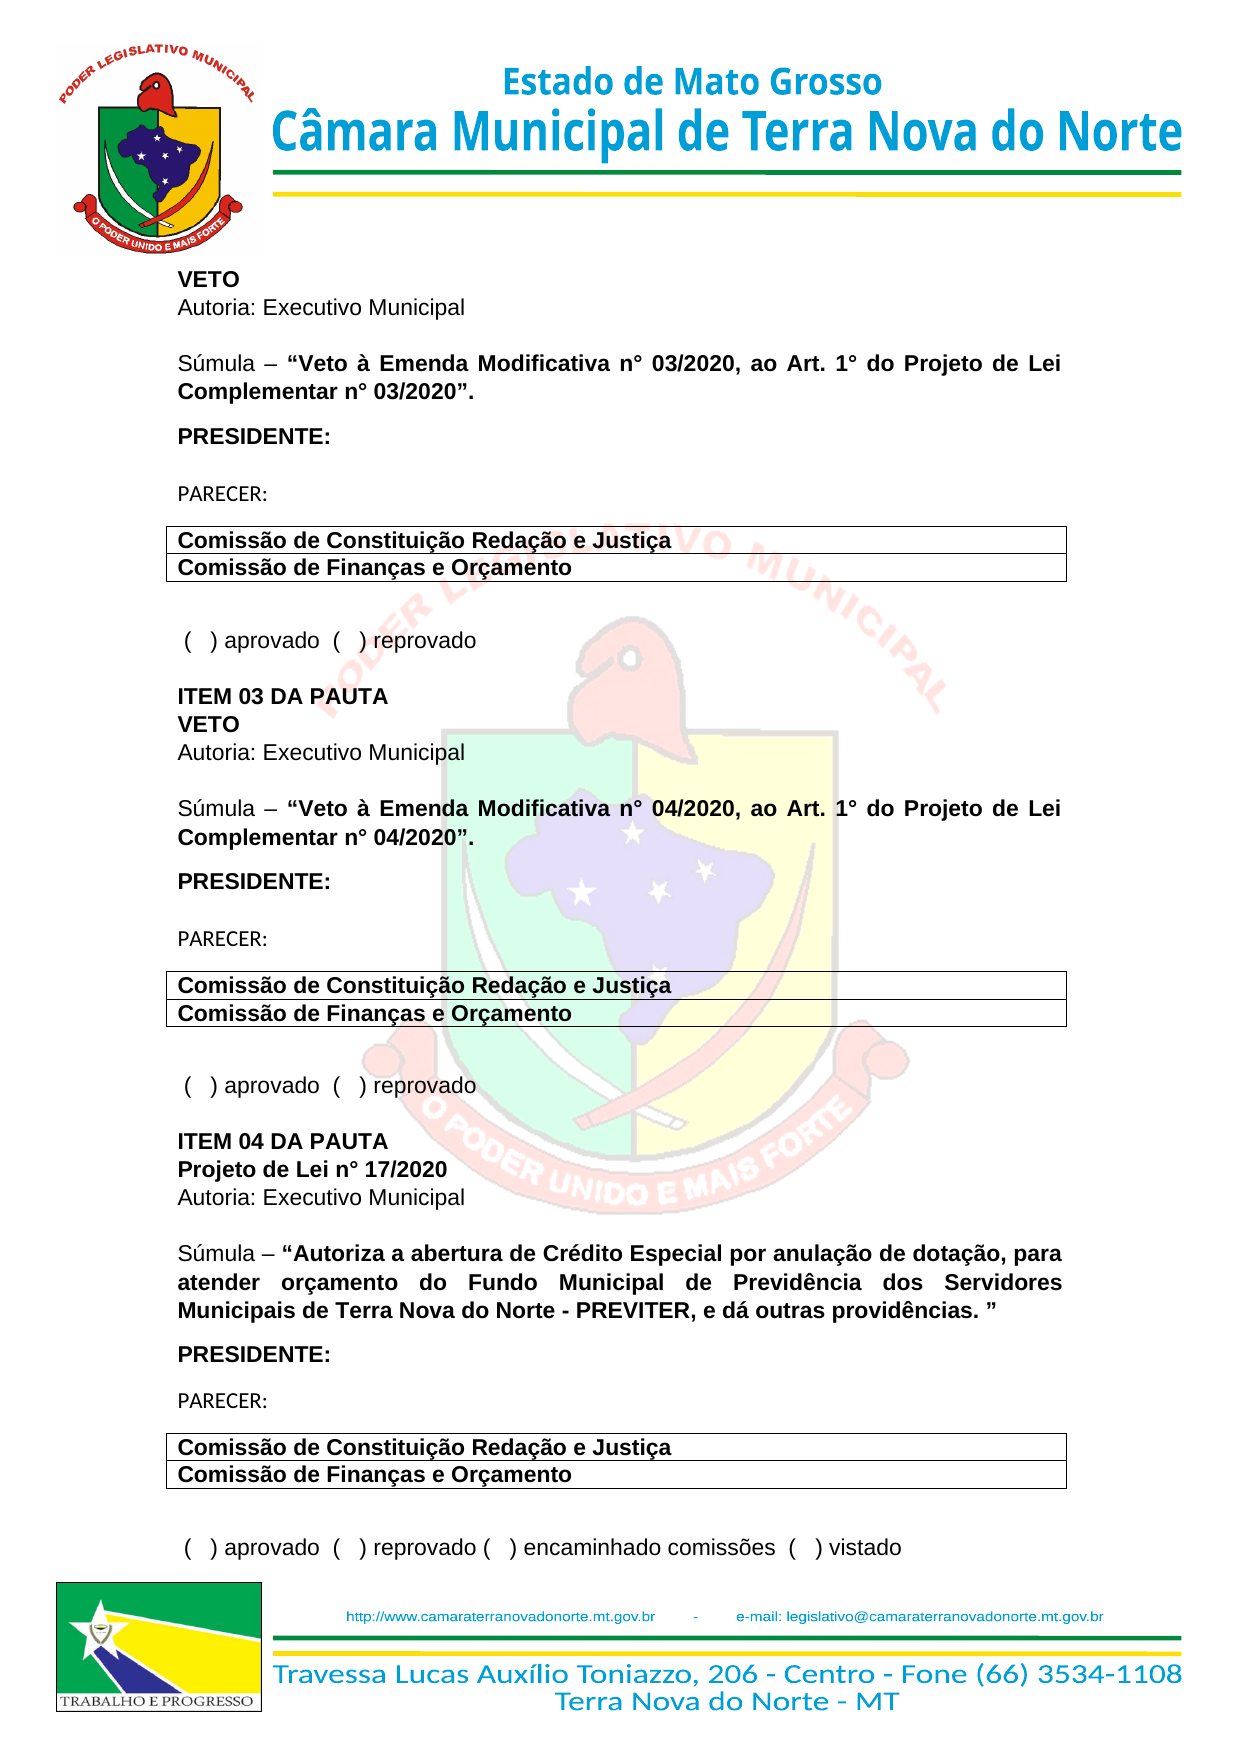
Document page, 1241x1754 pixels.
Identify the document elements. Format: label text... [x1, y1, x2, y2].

text Autoria: Executivo Municipal [966, 739, 1063, 765]
text ITEM 03 DA PAUTA [966, 683, 1063, 709]
text ITEM 03 DA PAUTA [177, 683, 303, 709]
table_header Comissão de Constituição Redação e Justiça [167, 527, 303, 553]
table_header Comissão de Constituição Redação e Justiça [966, 527, 1066, 553]
text VETO [177, 266, 1063, 292]
picture [57, 1583, 261, 1711]
picture [860, 1611, 868, 1623]
text PRESIDENTE: [177, 868, 303, 894]
text VETO [177, 711, 303, 737]
table_cell Comissão de Finanças e Orçamento [167, 554, 303, 581]
table_cell Comissão de Finanças e Orçamento [966, 1000, 1066, 1026]
text Autoria: Executivo Municipal [966, 1184, 1063, 1211]
text Projeto de Lei n° 17/2020 [966, 1156, 1063, 1182]
text Súmula – “Veto à Emenda Modificativa n° 03/2020, ao Art. 1° do Projeto de Lei Complementar n° 03/2020”. [177, 350, 1063, 405]
text Projeto de Lei n° 17/2020 [177, 1156, 303, 1182]
text PARECER: [177, 479, 1063, 507]
table_cell Comissão de Finanças e Orçamento [167, 1461, 1066, 1488]
text ITEM 04 DA PAUTA [966, 1128, 1063, 1154]
text ( ) aprovado ( ) reprovado [966, 1072, 1063, 1098]
table_header Comissão de Constituição Redação e Justiça [966, 972, 1066, 998]
text PARECER: [177, 1386, 1063, 1414]
table_header Comissão de Constituição Redação e Justiça [167, 972, 303, 998]
text ( ) aprovado ( ) reprovado [177, 627, 303, 653]
text PARECER: [177, 924, 303, 952]
text Súmula – “Veto à Emenda Modificativa n° 04/2020, ao Art. 1° do Projeto de Lei Complementar n° 04/2020”. [177, 795, 303, 850]
text PRESIDENTE: [177, 1341, 1063, 1368]
text Súmula – “Veto à Emenda Modificativa n° 04/2020, ao Art. 1° do Projeto de Lei Complementar n° 04/2020”. [966, 795, 1063, 850]
text Autoria: Executivo Municipal [177, 294, 1063, 320]
text ( ) aprovado ( ) reprovado [177, 1072, 303, 1098]
text [966, 711, 1063, 737]
text ( ) aprovado ( ) reprovado ( ) encaminhado comissões ( ) vistado [177, 1533, 1063, 1560]
text Súmula – “Autoriza a abertura de Crédito Especial por anulação de dotação, para atender orçamento do Fundo Municipal de Previdência dos Servidores Municipais de Terra Nova do Norte - PREVITER, e dá outras providências. ” [177, 1240, 1063, 1323]
text PRESIDENTE: [177, 423, 1063, 449]
text Autoria: Executivo Municipal [177, 1184, 303, 1211]
text ( ) aprovado ( ) reprovado [966, 627, 1063, 653]
table_cell Comissão de Finanças e Orçamento [167, 1000, 303, 1026]
text PRESIDENTE: [966, 868, 1063, 894]
picture [55, 42, 260, 256]
text ITEM 04 DA PAUTA [177, 1128, 303, 1154]
table_header Comissão de Constituição Redação e Justiça [167, 1434, 1066, 1460]
text Autoria: Executivo Municipal [177, 739, 303, 765]
table_cell Comissão de Finanças e Orçamento [966, 554, 1066, 581]
text [966, 924, 1063, 952]
